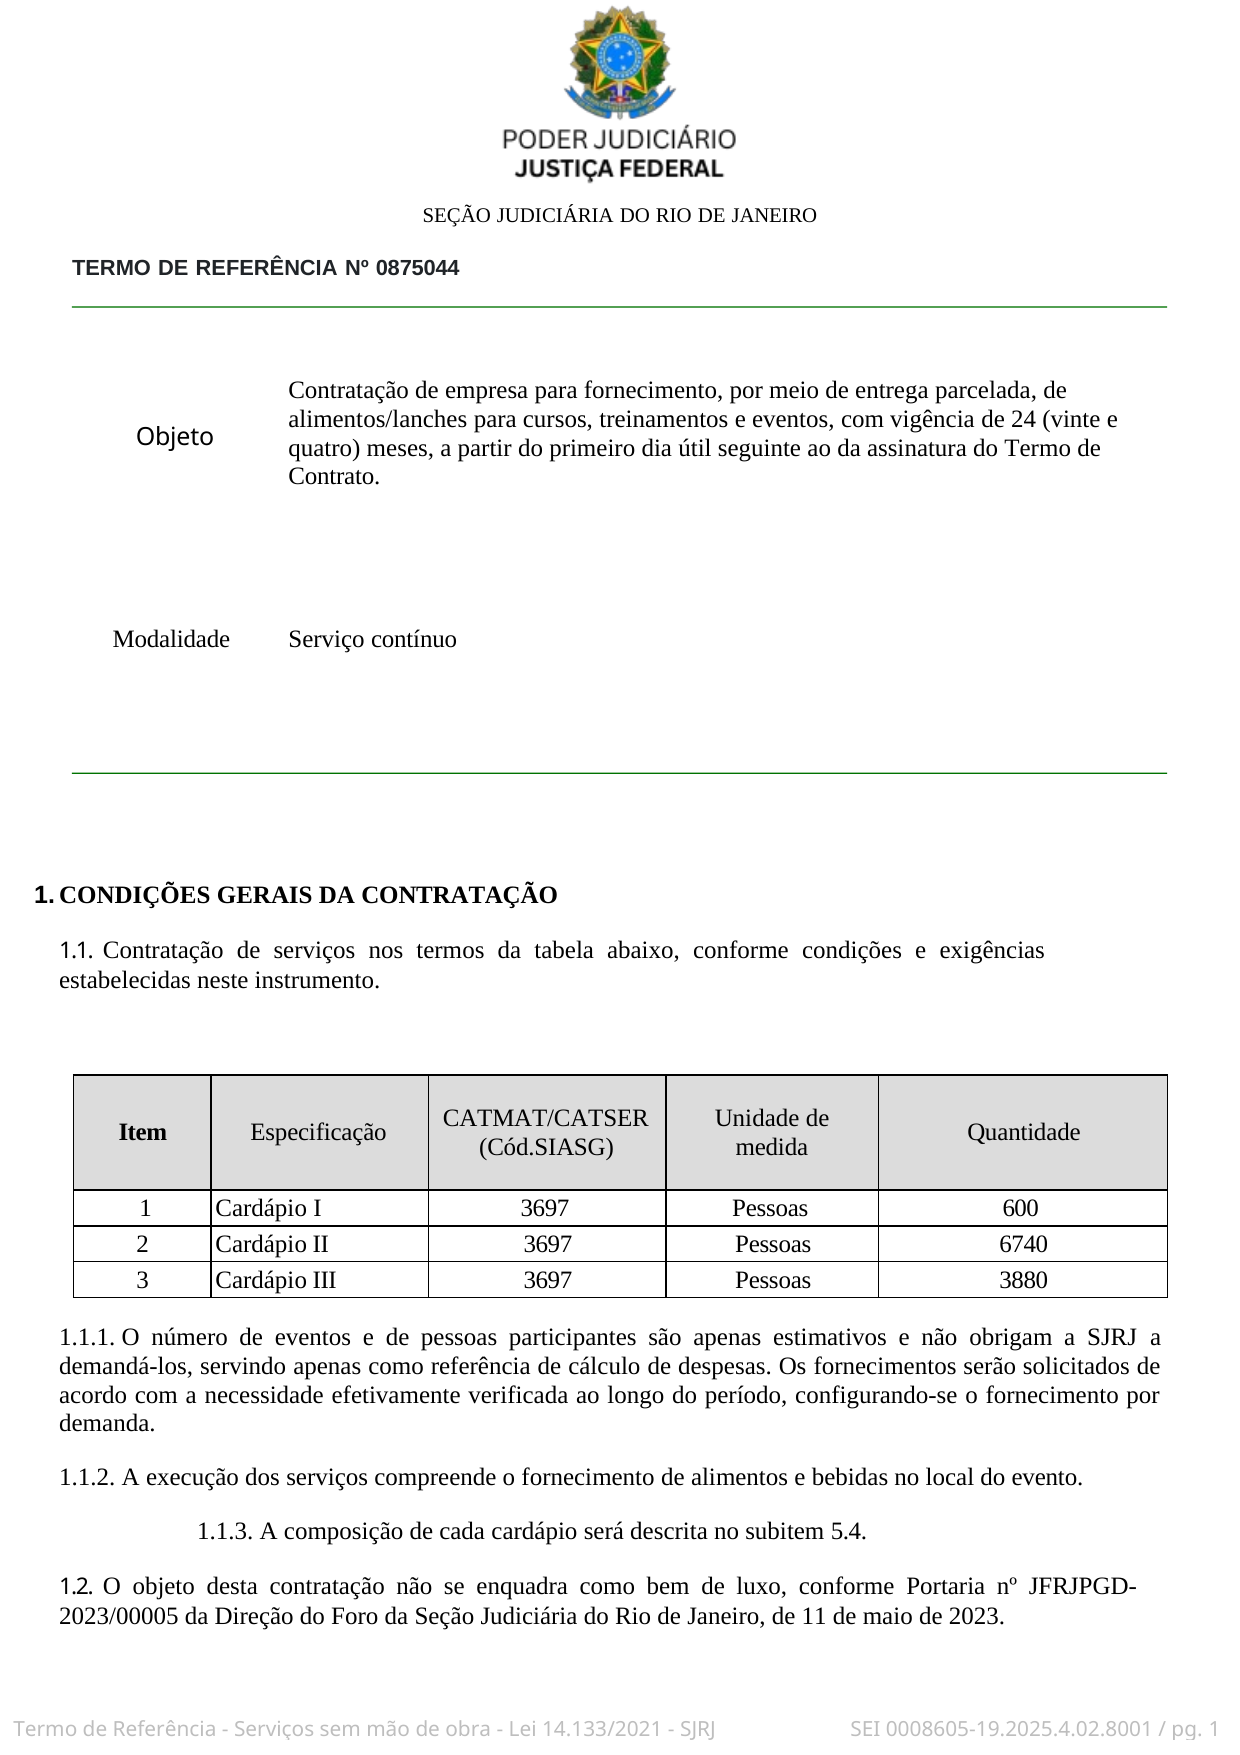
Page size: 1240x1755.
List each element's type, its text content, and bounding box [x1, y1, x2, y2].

text SEÇÃO JUDICIÁRIA DO RIO DE JANEIRO [118, 203, 1122, 227]
text [72, 585, 273, 694]
table_cell 1 [74, 1191, 210, 1225]
list O número de eventos e de pessoas participantes são apenas estimativos e não obrigam a SJRJ a demandá-los, servindo apenas como referência de cálculo de despesas. Os fornecimentos serão solicitados de acordo com a necessidade efetivamente verificada ao longo do período, configurando-se o fornecimento por demanda. [59, 1322, 1161, 1437]
table_cell 3697 [429, 1262, 665, 1297]
table_cell Pessoas [667, 1227, 878, 1261]
table_cell 2 [74, 1227, 210, 1261]
table_cell Cardápio III [212, 1262, 428, 1297]
list A execução dos serviços compreende o fornecimento de alimentos e bebidas no local do evento. [59, 1462, 1143, 1491]
table_cell Pessoas [667, 1262, 878, 1297]
table_cell 6740 [879, 1227, 1167, 1261]
table_header Especificação [212, 1076, 428, 1189]
list Contratação de serviços nos termos da tabela abaixo, conforme condições e exigências estabelecidas neste instrumento. [59, 934, 1045, 994]
text Serviço contínuo [288, 624, 1181, 653]
table_header Unidade de medida [667, 1076, 878, 1189]
text Contratação de empresa para fornecimento, por meio de entrega parcelada, de alimentos/lanches para cursos, treinamentos e eventos, com vigência de 24 (vinte e quatro) meses, a partir do primeiro dia útil seguinte ao da assinatura do Termo de Contrato. [288, 375, 1181, 490]
table_cell Cardápio II [212, 1227, 428, 1261]
list CONDIÇÕES GERAIS DA CONTRATAÇÃO [34, 880, 1181, 909]
text TERMO DE REFERÊNCIA Nº 0875044 [72, 254, 1181, 280]
table_header Quantidade [879, 1076, 1167, 1189]
table_cell Pessoas [667, 1191, 878, 1225]
list A composição de cada cardápio será descrita no subitem 5.4. [197, 1516, 1181, 1545]
table_cell 3697 [429, 1191, 665, 1225]
table_cell 3 [74, 1262, 210, 1297]
list O objeto desta contratação não se enquadra como bem de luxo, conforme Portaria nº JFRJPGD- 2023/00005 da Direção do Foro da Seção Judiciária do Rio de Janeiro, de 11 de maio de 2023. [59, 1570, 1138, 1630]
text [72, 361, 273, 506]
text Objeto [136, 419, 273, 453]
table_header CATMAT/CATSER (Cód.SIASG) [429, 1076, 665, 1189]
table_cell 3697 [429, 1227, 665, 1261]
table_cell Cardápio I [212, 1191, 428, 1225]
text Modalidade [112, 624, 273, 653]
table_cell 600 [879, 1191, 1167, 1225]
table_cell 3880 [879, 1262, 1167, 1297]
table_header Item [74, 1076, 210, 1189]
